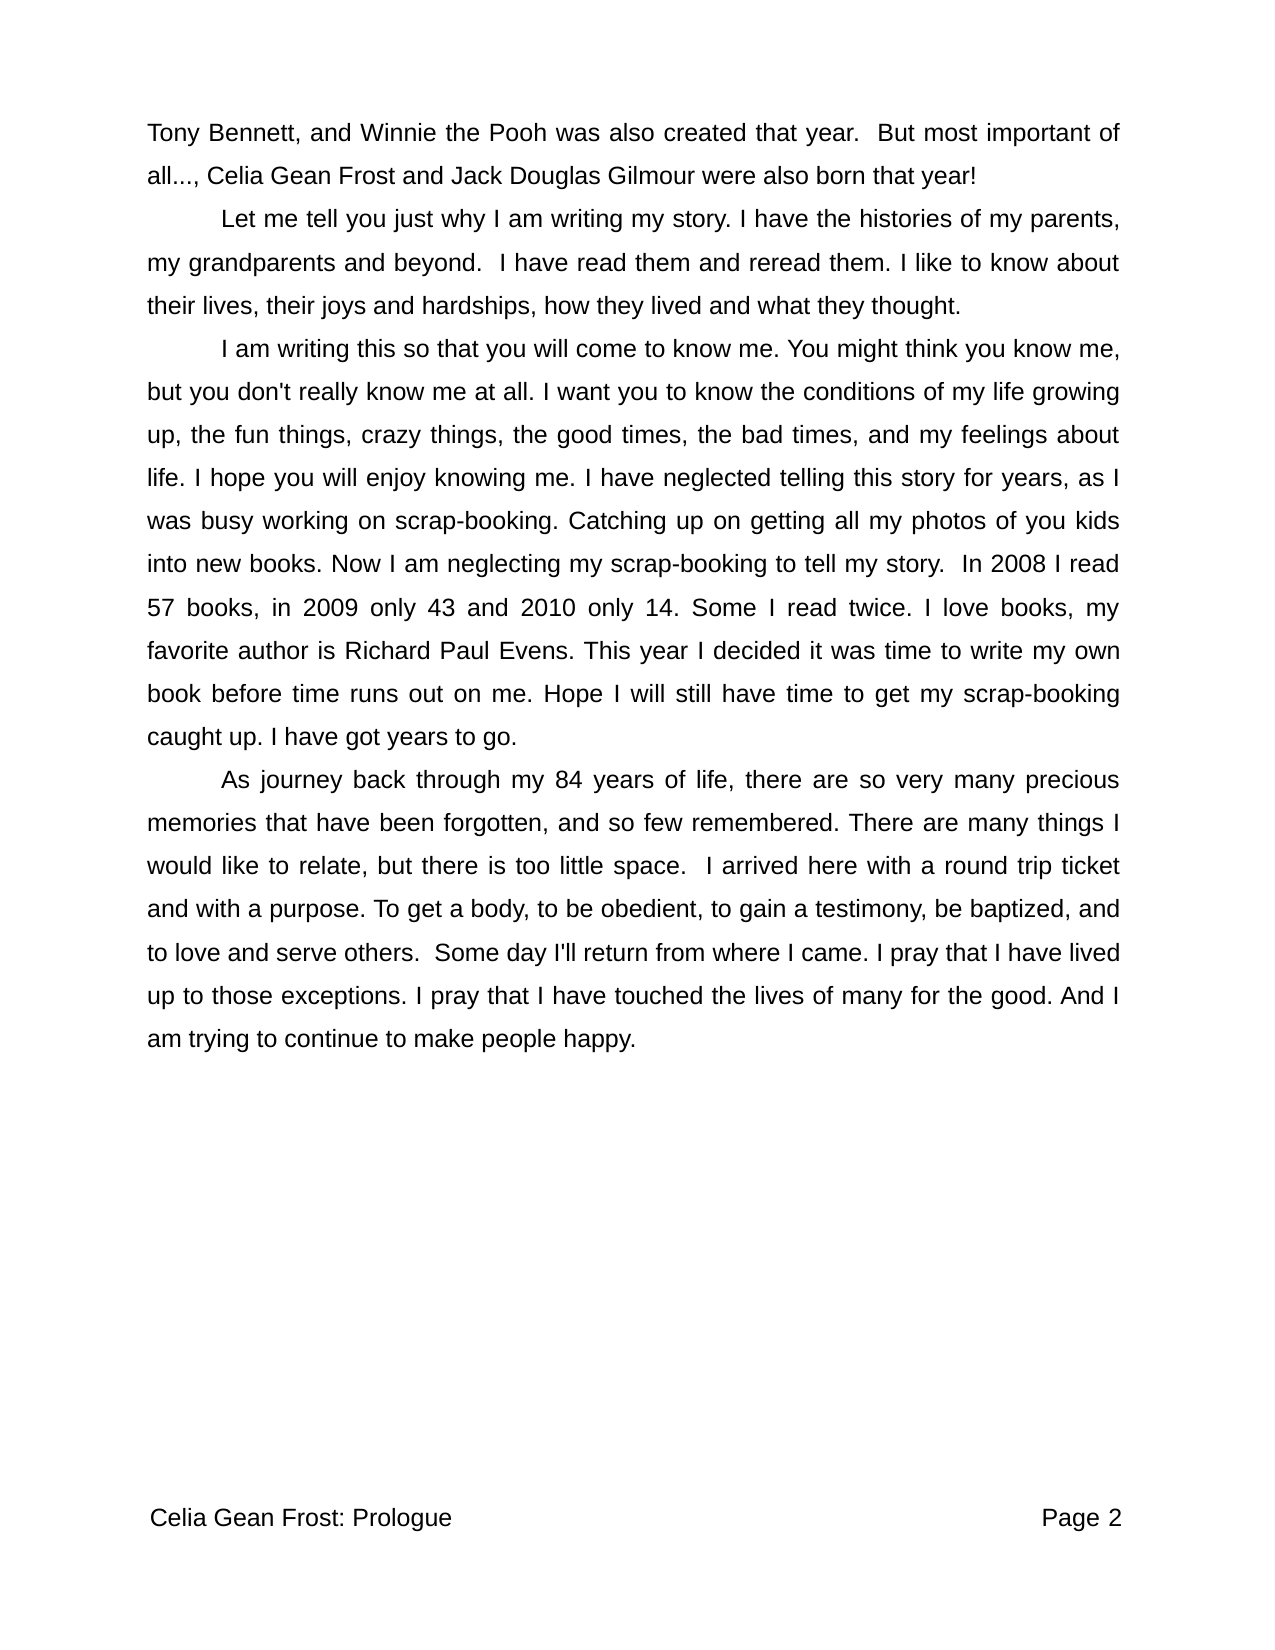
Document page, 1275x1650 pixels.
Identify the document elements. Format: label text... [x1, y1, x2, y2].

text I am writing this so that you will come to know me. You might think you know me, but you don't really know me at all. I want you to know the conditions of my life growing up, the fun things, crazy things, the good times, the bad times, and my feelings about life. I hope you will enjoy knowing me. I have neglected telling this story for years, as I was busy working on scrap-booking. Catching up on getting all my photos of you kids into new books. Now I am neglecting my scrap-booking to tell my story. In 2008 I read 57 books, in 2009 only 43 and 2010 only 14. Some I read twice. I love books, my favorite author is Richard Paul Evens. This year I decided it was time to write my own book before time runs out on me. Hope I will still have time to get my scrap-booking caught up. I have got years to go. [147, 334, 1122, 751]
text Let me tell you just why I am writing my story. I have the histories of my parents, my grandparents and beyond. I have read them and reread them. I like to know about their lives, their joys and hardships, how they lived and what they thought. [147, 204, 1122, 319]
text Tony Bennett, and Winnie the Pooh was also created that year. But most important of all..., Celia Gean Frost and Jack Douglas Gilmour were also born that year! [147, 118, 1122, 190]
text As journey back through my 84 years of life, there are so very many precious memories that have been forgotten, and so few remembered. There are many things I would like to relate, but there is too little space. I arrived here with a round trip ticket and with a purpose. To get a body, to be obedient, to gain a testimony, be baptized, and to love and serve others. Some day I'll return from where I came. I pray that I have lived up to those exceptions. I pray that I have touched the lives of many for the good. And I am trying to continue to make people happy. [147, 765, 1122, 1052]
